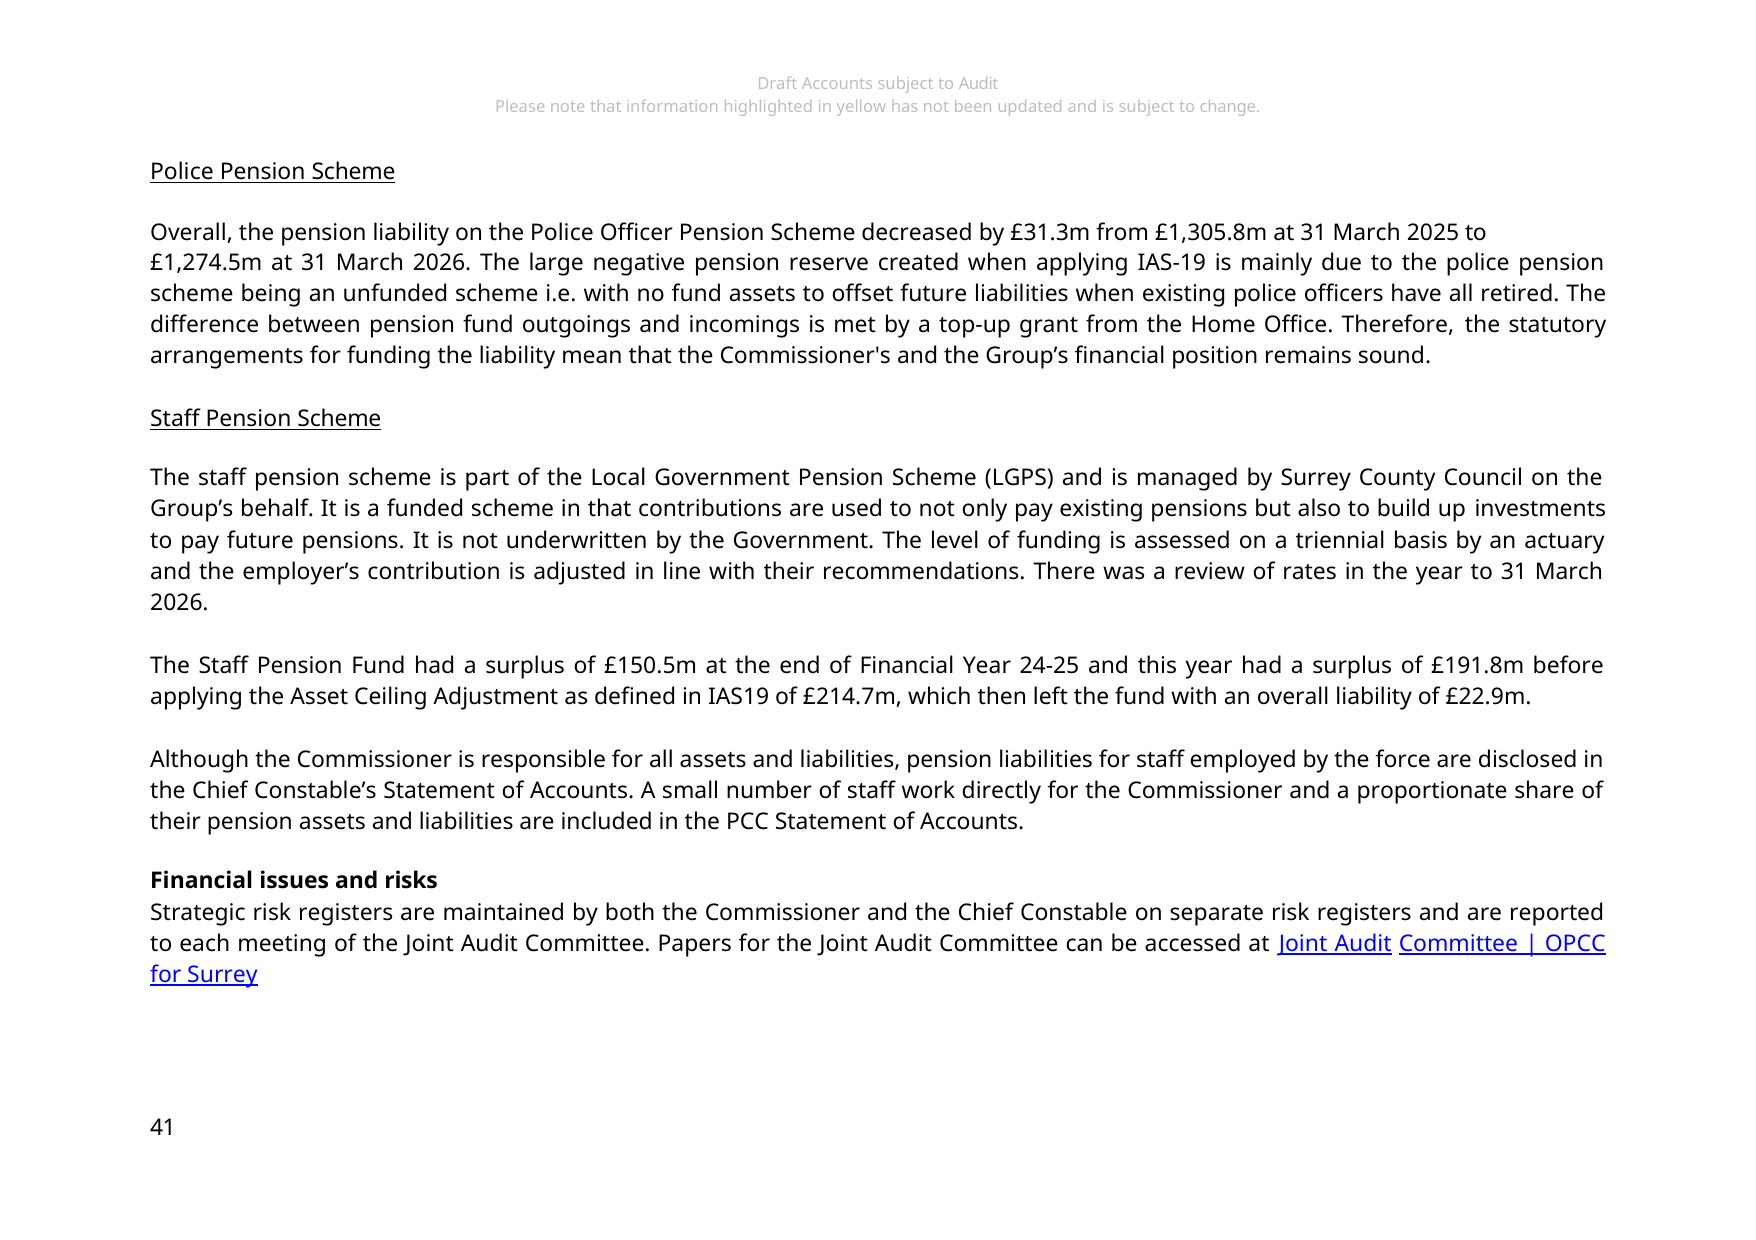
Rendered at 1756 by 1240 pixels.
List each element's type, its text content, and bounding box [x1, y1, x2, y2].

text Staff Pension Scheme [150, 402, 1726, 433]
text Please note that information highlighted in yellow has not been updated and is subject to change. [159, 94, 1596, 117]
subtitle Financial issues and risks [150, 864, 1726, 895]
text Police Pension Scheme [150, 155, 1726, 187]
text The staff pension scheme is part of the Local Government Pension Scheme (LGPS) and is managed by Surrey County Council on the Group’s behalf. It is a funded scheme in that contributions are used to not only pay existing pensions but also to build up investments to pay future pensions. It is not underwritten by the Government. The level of funding is assessed on a triennial basis by an actuary and the employer’s contribution is adjusted in line with their recommendations. There was a review of rates in the year to 31 March 2026. [150, 461, 1606, 617]
text £1,274.5m at 31 March 2026. The large negative pension reserve created when applying IAS-19 is mainly due to the police pension scheme being an unfunded scheme i.e. with no fund assets to offset future liabilities when existing police officers have all retired. The difference between pension fund outgoings and incomings is met by a top-up grant from the Home Office. Therefore, the statutory arrangements for funding the liability mean that the Commissioner's and the Group’s financial position remains sound. [150, 246, 1606, 371]
text Although the Commissioner is responsible for all assets and liabilities, pension liabilities for staff employed by the force are disclosed in the Chief Constable’s Statement of Accounts. A small number of staff work directly for the Commissioner and a proportionate share of their pension assets and liabilities are included in the PCC Statement of Accounts. [150, 742, 1606, 836]
text The Staff Pension Fund had a surplus of £150.5m at the end of Financial Year 24-25 and this year had a surplus of £191.8m before applying the Asset Ceiling Adjustment as defined in IAS19 of £214.7m, which then left the fund with an overall liability of £22.9m. [150, 649, 1606, 711]
text Overall, the pension liability on the Police Officer Pension Scheme decreased by £31.3m from £1,305.8m at 31 March 2025 to [150, 218, 1726, 246]
text Draft Accounts subject to Audit [160, 72, 1596, 94]
text Strategic risk registers are maintained by both the Commissioner and the Chief Constable on separate risk registers and are reported to each meeting of the Joint Audit Committee. Papers for the Joint Audit Committee can be accessed at Joint Audit Committee | OPCC for Surrey [150, 895, 1606, 989]
